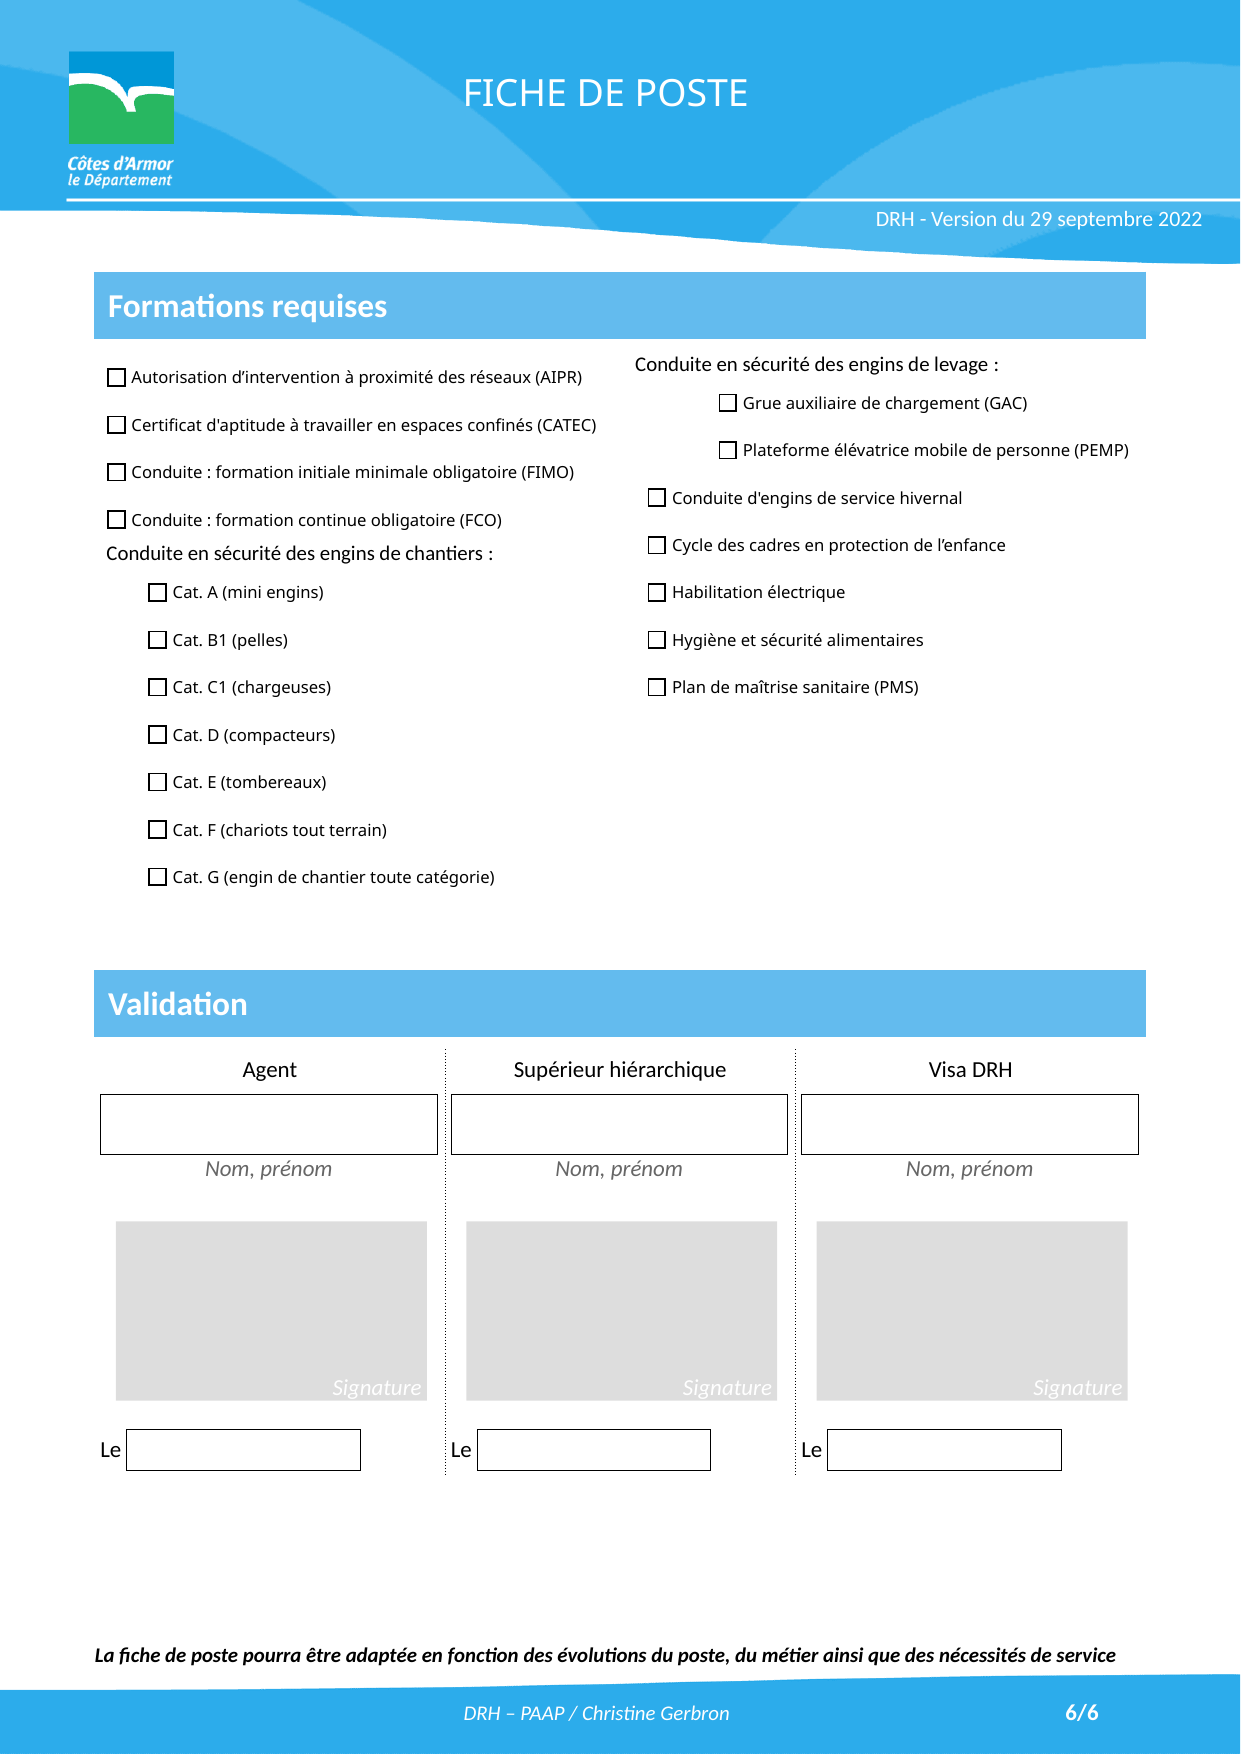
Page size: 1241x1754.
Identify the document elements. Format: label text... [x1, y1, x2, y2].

table_header Conduite en sécurité des engins de levage : [623, 351, 1168, 935]
subtitle Formations requises [105, 282, 1135, 328]
table_cell Le [795, 1423, 1146, 1476]
table_cell Le [95, 1423, 445, 1476]
table_cell [795, 1188, 1146, 1423]
table_header Visa DRH [795, 1049, 1146, 1089]
table_cell Le [445, 1423, 795, 1476]
table_header Supérieur hiérarchique [445, 1049, 795, 1089]
table_cell Nom, prénom [445, 1089, 795, 1187]
table_cell [445, 1188, 795, 1423]
picture [0, 0, 1241, 267]
subtitle Validation [105, 981, 1135, 1027]
table_cell [95, 1188, 445, 1423]
table_cell Nom, prénom [795, 1089, 1146, 1187]
table_header Conduite en sécurité des engins de chantiers : [95, 351, 623, 935]
table_cell Nom, prénom [95, 1089, 445, 1187]
table_header Agent [95, 1049, 445, 1089]
picture [0, 1673, 1241, 1754]
